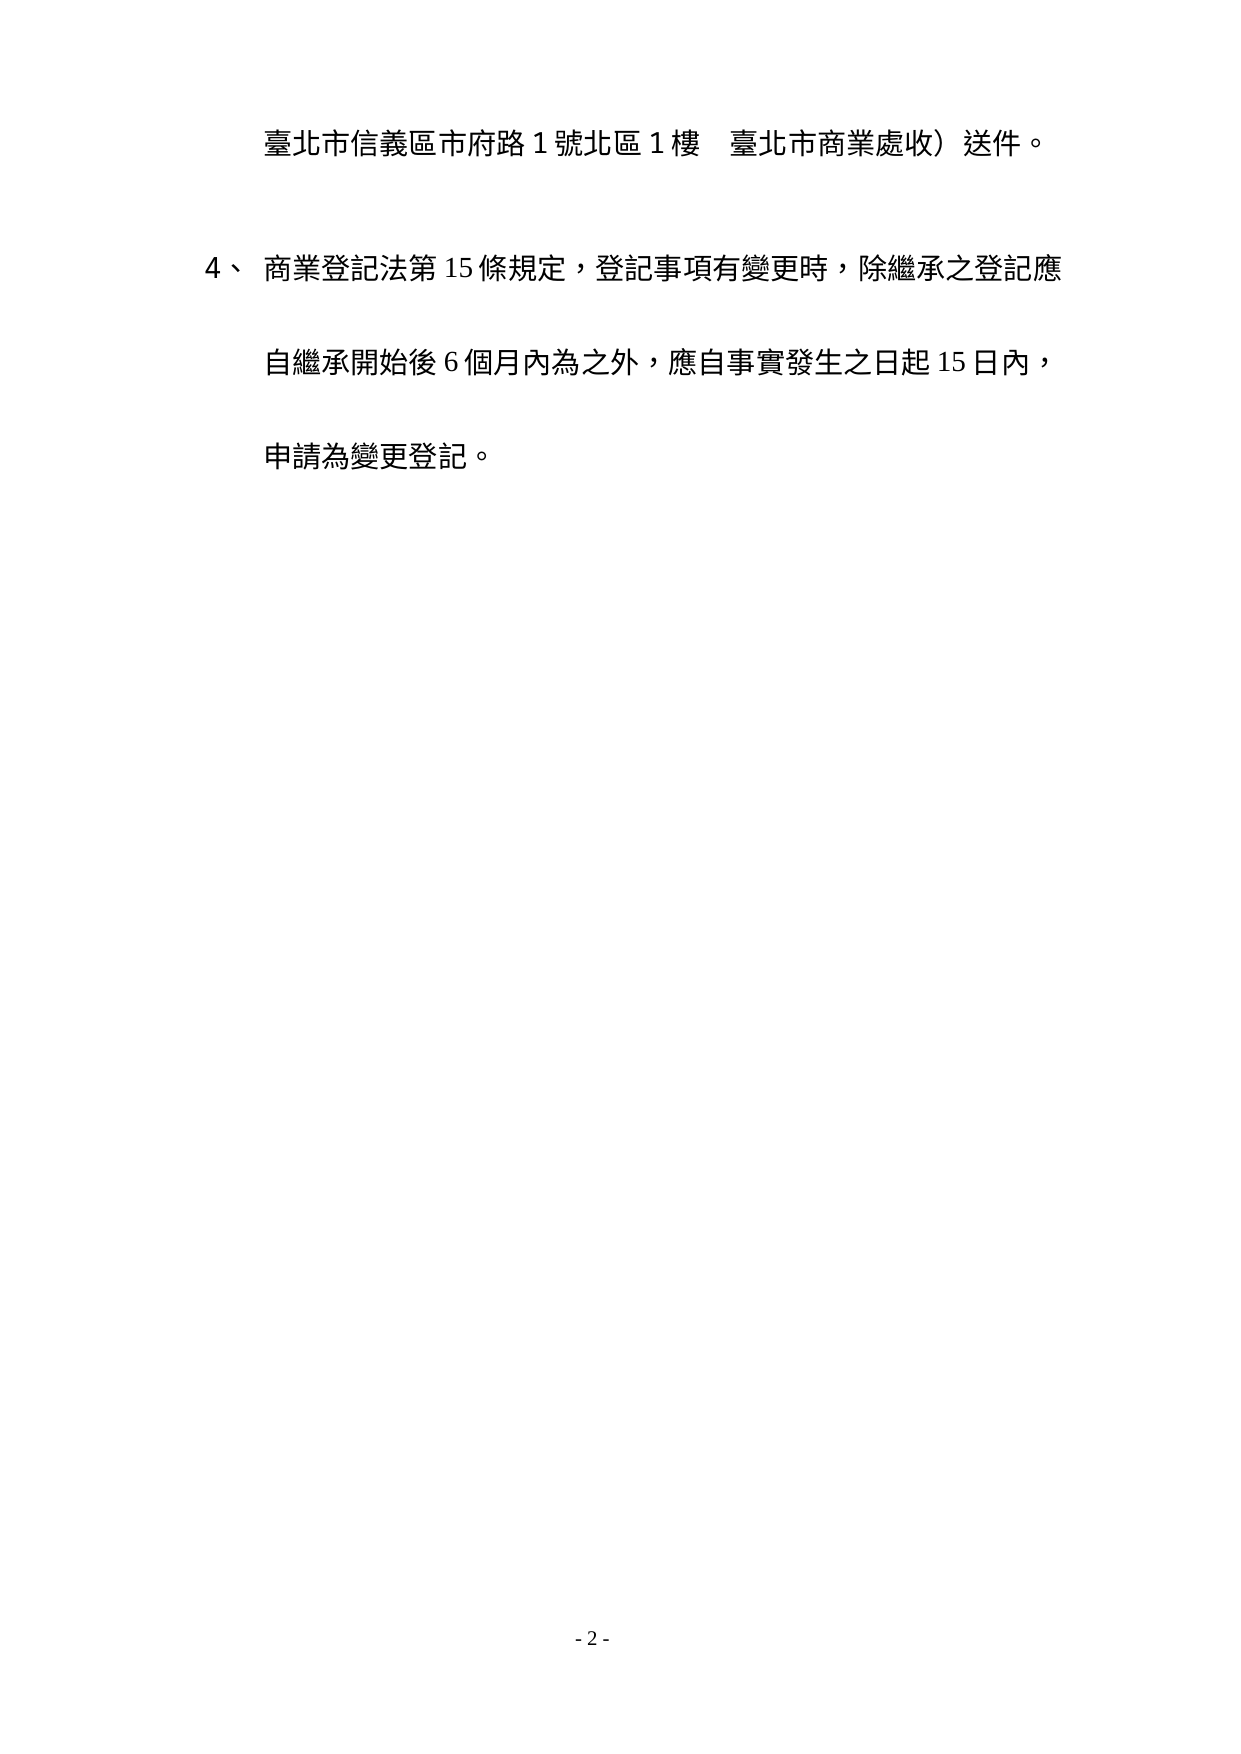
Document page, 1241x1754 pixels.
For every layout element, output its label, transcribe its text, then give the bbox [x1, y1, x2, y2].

list 商業登記法第15條規定，登記事項有變更時，除繼承之登記應自繼承開始後6個月內為之外，應自事實發生之日起15日內，申請為變更登記。 [204, 225, 1081, 475]
list 臺北市信義區市府路1號北區1樓 臺北市商業處收）送件。 [204, 100, 1081, 163]
